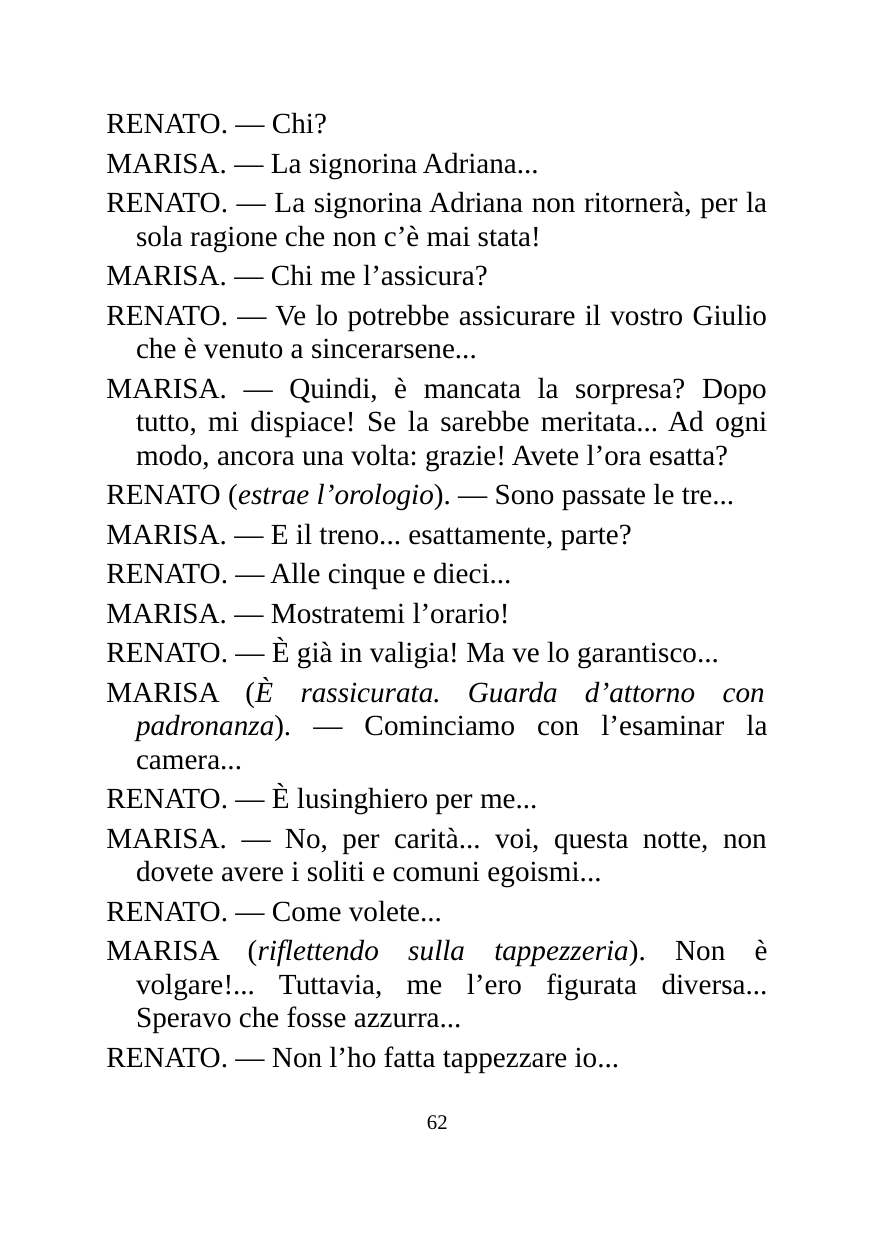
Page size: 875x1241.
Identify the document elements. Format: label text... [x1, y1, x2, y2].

text MARISA. — Mostratemi l’orario! [106, 596, 768, 629]
text MARISA (riflettendo sulla tappezzeria). Non è volgare!... Tuttavia, me l’ero figurata diversa... Speravo che fosse azzurra... [106, 933, 768, 1034]
text RENATO. — È già in valigia! Ma ve lo garantisco... [106, 635, 768, 669]
text MARISA. — Quindi, è mancata la sorpresa? Dopo tutto, mi dispiace! Se la sarebbe meritata... Ad ogni modo, ancora una volta: grazie! Avete l’ora esatta? [106, 371, 768, 471]
text MARISA. — Chi me l’assicura? [106, 258, 768, 292]
text MARISA. — E il treno... esattamente, parte? [106, 517, 768, 550]
text RENATO. — Non l’ho fatta tappezzare io... [106, 1040, 768, 1073]
text RENATO. — La signorina Adriana non ritornerà, per la sola ragione che non c’è mai stata! [106, 185, 768, 252]
text MARISA. — No, per carità... voi, questa notte, non dovete avere i soliti e comuni egoismi... [106, 821, 768, 888]
text RENATO. — Ve lo potrebbe assicurare il vostro Giulio che è venuto a sincerarsene... [106, 298, 768, 365]
text MARISA. — La signorina Adriana... [106, 146, 768, 179]
text RENATO. — Alle cinque e dieci... [106, 556, 768, 590]
text RENATO (estrae l’orologio). — Sono passate le tre... [106, 477, 768, 511]
text RENATO. — Chi? [106, 106, 768, 140]
text RENATO. — Come volete... [106, 894, 768, 927]
text RENATO. — È lusinghiero per me... [106, 781, 768, 815]
text MARISA (È rassicurata. Guarda d’attorno con padronanza). — Cominciamo con l’esaminar la camera... [106, 675, 768, 775]
